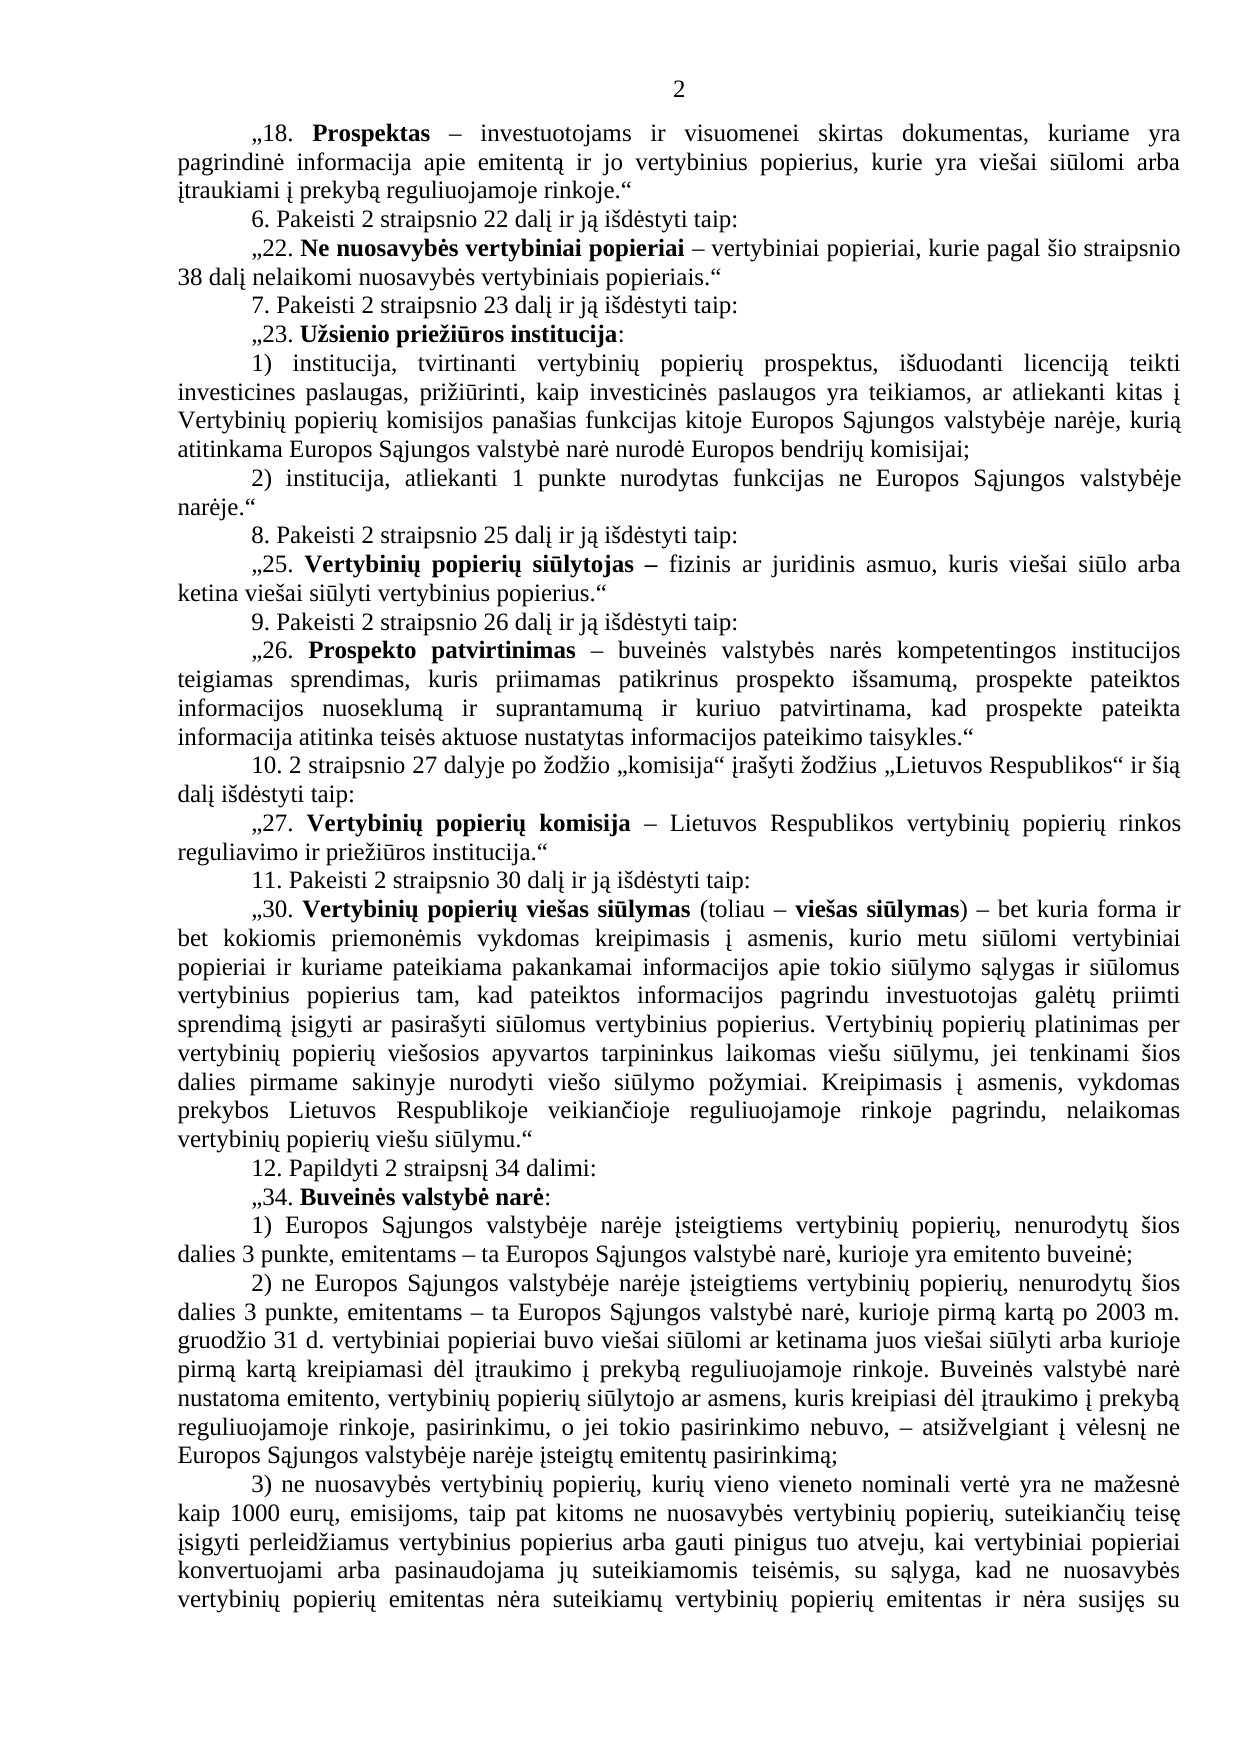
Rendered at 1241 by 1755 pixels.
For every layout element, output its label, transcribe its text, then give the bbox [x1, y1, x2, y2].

text „23. Užsienio priežiūros institucija: [177, 319, 1181, 348]
text 2) institucija, atliekanti 1 punkte nurodytas funkcijas ne Europos Sąjungos valstybėje narėje.“ [177, 463, 1181, 521]
text 7. Pakeisti 2 straipsnio 23 dalį ir ją išdėstyti taip: [177, 291, 1181, 319]
text 10. 2 straipsnio 27 dalyje po žodžio „komisija“ įrašyti žodžius „Lietuvos Respublikos“ ir šią dalį išdėstyti taip: [177, 751, 1181, 808]
text „22. Ne nuosavybės vertybiniai popieriai – vertybiniai popieriai, kurie pagal šio straipsnio 38 dalį nelaikomi nuosavybės vertybiniais popieriais.“ [177, 233, 1181, 291]
text „18. Prospektas – investuotojams ir visuomenei skirtas dokumentas, kuriame yra pagrindinė informacija apie emitentą ir jo vertybinius popierius, kurie yra viešai siūlomi arba įtraukiami į prekybą reguliuojamoje rinkoje.“ [177, 118, 1181, 204]
text „30. Vertybinių popierių viešas siūlymas (toliau – viešas siūlymas) – bet kuria forma ir bet kokiomis priemonėmis vykdomas kreipimasis į asmenis, kurio metu siūlomi vertybiniai popieriai ir kuriame pateikiama pakankamai informacijos apie tokio siūlymo sąlygas ir siūlomus vertybinius popierius tam, kad pateiktos informacijos pagrindu investuotojas galėtų priimti sprendimą įsigyti ar pasirašyti siūlomus vertybinius popierius. Vertybinių popierių platinimas per vertybinių popierių viešosios apyvartos tarpininkus laikomas viešu siūlymu, jei tenkinami šios dalies pirmame sakinyje nurodyti viešo siūlymo požymiai. Kreipimasis į asmenis, vykdomas prekybos Lietuvos Respublikoje veikiančioje reguliuojamoje rinkoje pagrindu, nelaikomas vertybinių popierių viešu siūlymu.“ [177, 894, 1181, 1153]
text 9. Pakeisti 2 straipsnio 26 dalį ir ją išdėstyti taip: [177, 607, 1181, 636]
text 11. Pakeisti 2 straipsnio 30 dalį ir ją išdėstyti taip: [177, 866, 1181, 894]
text „25. Vertybinių popierių siūlytojas – fizinis ar juridinis asmuo, kuris viešai siūlo arba ketina viešai siūlyti vertybinius popierius.“ [177, 549, 1181, 607]
text 1) institucija, tvirtinanti vertybinių popierių prospektus, išduodanti licenciją teikti investicines paslaugas, prižiūrinti, kaip investicinės paslaugos yra teikiamos, ar atliekanti kitas į Vertybinių popierių komisijos panašias funkcijas kitoje Europos Sąjungos valstybėje narėje, kurią atitinkama Europos Sąjungos valstybė narė nurodė Europos bendrijų komisijai; [177, 348, 1181, 463]
text 6. Pakeisti 2 straipsnio 22 dalį ir ją išdėstyti taip: [177, 204, 1181, 233]
text 8. Pakeisti 2 straipsnio 25 dalį ir ją išdėstyti taip: [177, 521, 1181, 549]
text „34. Buveinės valstybė narė: [177, 1182, 1181, 1211]
text „26. Prospekto patvirtinimas – buveinės valstybės narės kompetentingos institucijos teigiamas sprendimas, kuris priimamas patikrinus prospekto išsamumą, prospekte pateiktos informacijos nuoseklumą ir suprantamumą ir kuriuo patvirtinama, kad prospekte pateikta informacija atitinka teisės aktuose nustatytas informacijos pateikimo taisykles.“ [177, 636, 1181, 751]
text 12. Papildyti 2 straipsnį 34 dalimi: [177, 1153, 1181, 1182]
text 1) Europos Sąjungos valstybėje narėje įsteigtiems vertybinių popierių, nenurodytų šios dalies 3 punkte, emitentams – ta Europos Sąjungos valstybė narė, kurioje yra emitento buveinė; [177, 1211, 1181, 1268]
text „27. Vertybinių popierių komisija – Lietuvos Respublikos vertybinių popierių rinkos reguliavimo ir priežiūros institucija.“ [177, 808, 1181, 866]
text 2) ne Europos Sąjungos valstybėje narėje įsteigtiems vertybinių popierių, nenurodytų šios dalies 3 punkte, emitentams – ta Europos Sąjungos valstybė narė, kurioje pirmą kartą po 2003 m. gruodžio 31 d. vertybiniai popieriai buvo viešai siūlomi ar ketinama juos viešai siūlyti arba kurioje pirmą kartą kreipiamasi dėl įtraukimo į prekybą reguliuojamoje rinkoje. Buveinės valstybė narė nustatoma emitento, vertybinių popierių siūlytojo ar asmens, kuris kreipiasi dėl įtraukimo į prekybą reguliuojamoje rinkoje, pasirinkimu, o jei tokio pasirinkimo nebuvo, – atsižvelgiant į vėlesnį ne Europos Sąjungos valstybėje narėje įsteigtų emitentų pasirinkimą; [177, 1268, 1181, 1469]
text 3) ne nuosavybės vertybinių popierių, kurių vieno vieneto nominali vertė yra ne mažesnė kaip 1000 eurų, emisijoms, taip pat kitoms ne nuosavybės vertybinių popierių, suteikiančių teisę įsigyti perleidžiamus vertybinius popierius arba gauti pinigus tuo atveju, kai vertybiniai popieriai konvertuojami arba pasinaudojama jų suteikiamomis teisėmis, su sąlyga, kad ne nuosavybės vertybinių popierių emitentas nėra suteikiamų vertybinių popierių emitentas ir nėra susijęs su [177, 1469, 1181, 1613]
